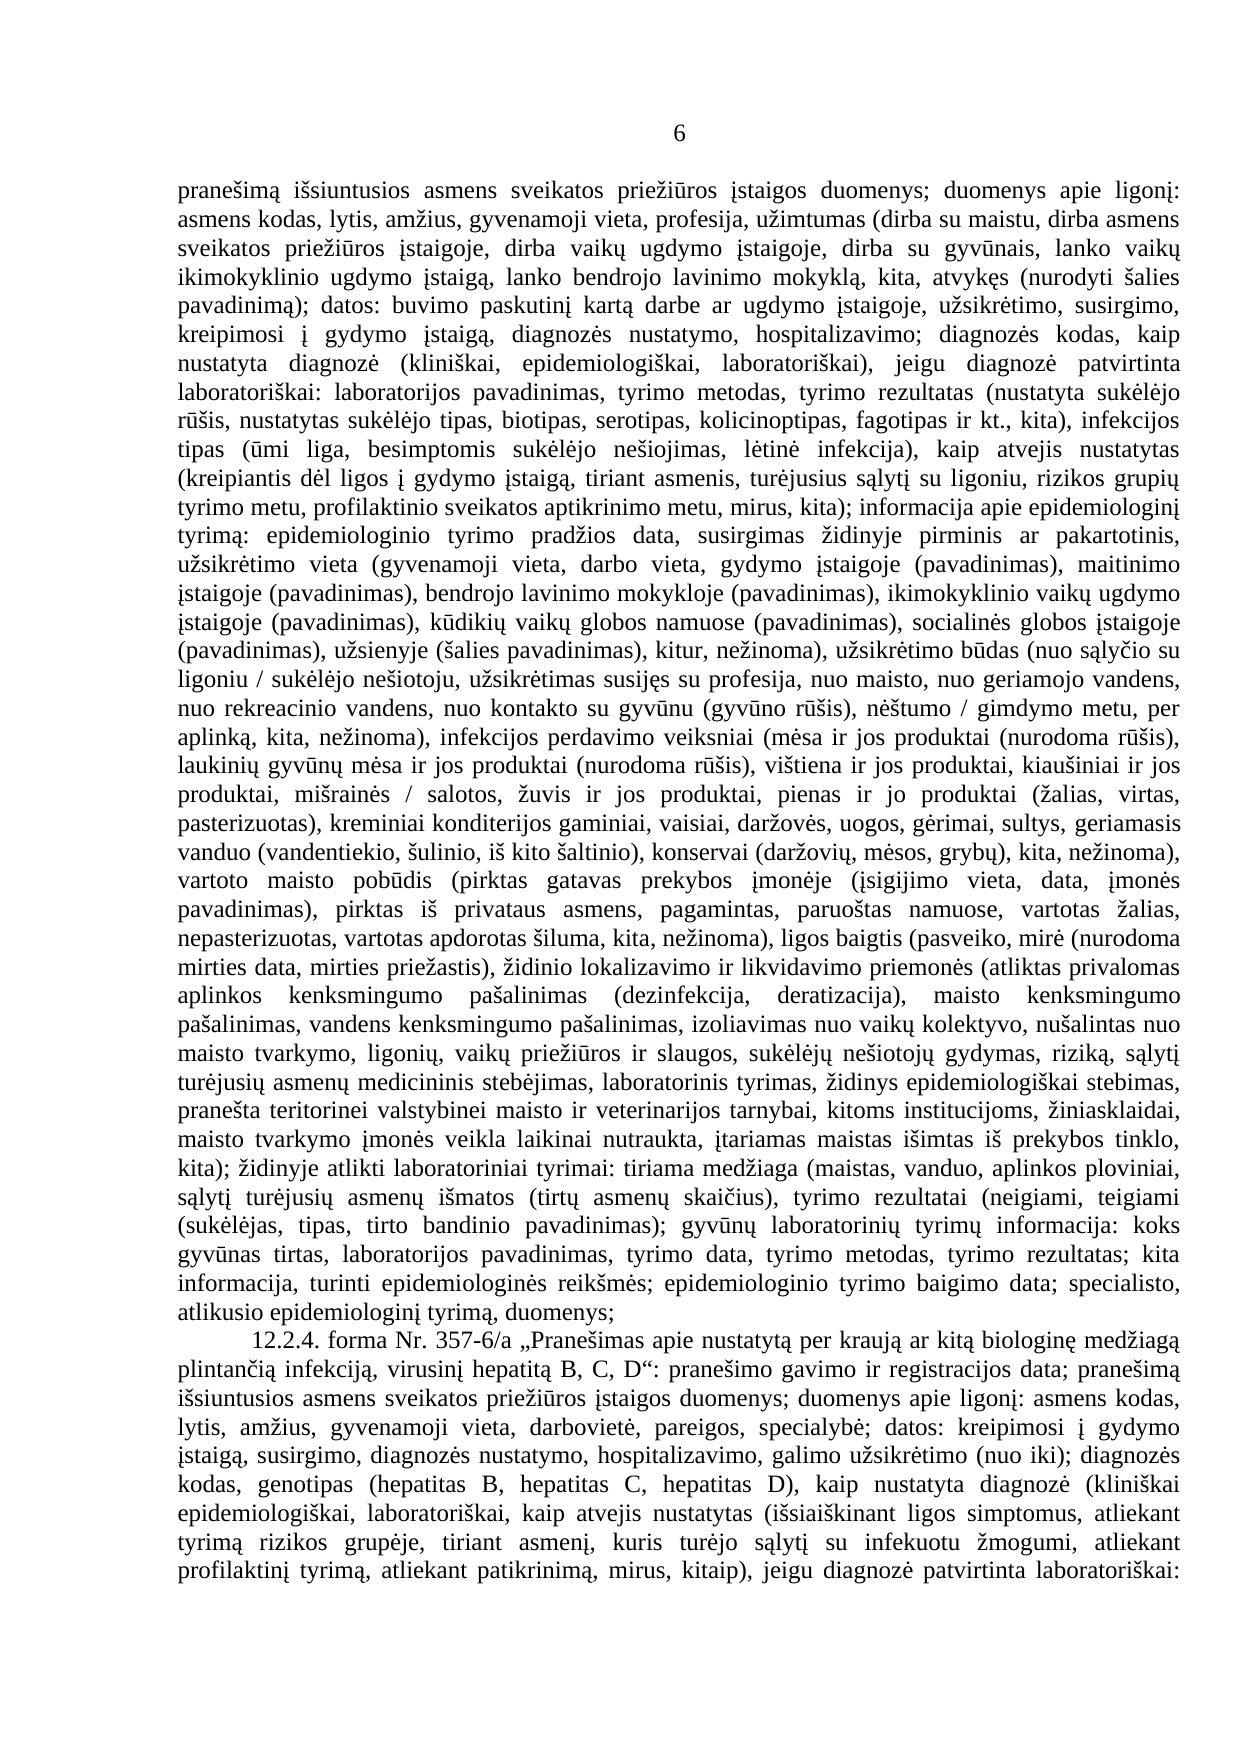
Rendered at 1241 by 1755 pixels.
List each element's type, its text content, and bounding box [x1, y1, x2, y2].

text pranešimą išsiuntusios asmens sveikatos priežiūros įstaigos duomenys; duomenys apie ligonį: asmens kodas, lytis, amžius, gyvenamoji vieta, profesija, užimtumas (dirba su maistu, dirba asmens sveikatos priežiūros įstaigoje, dirba vaikų ugdymo įstaigoje, dirba su gyvūnais, lanko vaikų ikimokyklinio ugdymo įstaigą, lanko bendrojo lavinimo mokyklą, kita, atvykęs (nurodyti šalies pavadinimą); datos: buvimo paskutinį kartą darbe ar ugdymo įstaigoje, užsikrėtimo, susirgimo, kreipimosi į gydymo įstaigą, diagnozės nustatymo, hospitalizavimo; diagnozės kodas, kaip nustatyta diagnozė (kliniškai, epidemiologiškai, laboratoriškai), jeigu diagnozė patvirtinta laboratoriškai: laboratorijos pavadinimas, tyrimo metodas, tyrimo rezultatas (nustatyta sukėlėjo rūšis, nustatytas sukėlėjo tipas, biotipas, serotipas, kolicinoptipas, fagotipas ir kt., kita), infekcijos tipas (ūmi liga, besimptomis sukėlėjo nešiojimas, lėtinė infekcija), kaip atvejis nustatytas (kreipiantis dėl ligos į gydymo įstaigą, tiriant asmenis, turėjusius sąlytį su ligoniu, rizikos grupių tyrimo metu, profilaktinio sveikatos aptikrinimo metu, mirus, kita); informacija apie epidemiologinį tyrimą: epidemiologinio tyrimo pradžios data, susirgimas židinyje pirminis ar pakartotinis, užsikrėtimo vieta (gyvenamoji vieta, darbo vieta, gydymo įstaigoje (pavadinimas), maitinimo įstaigoje (pavadinimas), bendrojo lavinimo mokykloje (pavadinimas), ikimokyklinio vaikų ugdymo įstaigoje (pavadinimas), kūdikių vaikų globos namuose (pavadinimas), socialinės globos įstaigoje (pavadinimas), užsienyje (šalies pavadinimas), kitur, nežinoma), užsikrėtimo būdas (nuo sąlyčio su ligoniu / sukėlėjo nešiotoju, užsikrėtimas susijęs su profesija, nuo maisto, nuo geriamojo vandens, nuo rekreacinio vandens, nuo kontakto su gyvūnu (gyvūno rūšis), nėštumo / gimdymo metu, per aplinką, kita, nežinoma), infekcijos perdavimo veiksniai (mėsa ir jos produktai (nurodoma rūšis), laukinių gyvūnų mėsa ir jos produktai (nurodoma rūšis), vištiena ir jos produktai, kiaušiniai ir jos produktai, mišrainės / salotos, žuvis ir jos produktai, pienas ir jo produktai (žalias, virtas, pasterizuotas), kreminiai konditerijos gaminiai, vaisiai, daržovės, uogos, gėrimai, sultys, geriamasis vanduo (vandentiekio, šulinio, iš kito šaltinio), konservai (daržovių, mėsos, grybų), kita, nežinoma), vartoto maisto pobūdis (pirktas gatavas prekybos įmonėje (įsigijimo vieta, data, įmonės pavadinimas), pirktas iš privataus asmens, pagamintas, paruoštas namuose, vartotas žalias, nepasterizuotas, vartotas apdorotas šiluma, kita, nežinoma), ligos baigtis (pasveiko, mirė (nurodoma mirties data, mirties priežastis), židinio lokalizavimo ir likvidavimo priemonės (atliktas privalomas aplinkos kenksmingumo pašalinimas (dezinfekcija, deratizacija), maisto kenksmingumo pašalinimas, vandens kenksmingumo pašalinimas, izoliavimas nuo vaikų kolektyvo, nušalintas nuo maisto tvarkymo, ligonių, vaikų priežiūros ir slaugos, sukėlėjų nešiotojų gydymas, riziką, sąlytį turėjusių asmenų medicininis stebėjimas, laboratorinis tyrimas, židinys epidemiologiškai stebimas, pranešta teritorinei valstybinei maisto ir veterinarijos tarnybai, kitoms institucijoms, žiniasklaidai, maisto tvarkymo įmonės veikla laikinai nutraukta, įtariamas maistas išimtas iš prekybos tinklo, kita); židinyje atlikti laboratoriniai tyrimai: tiriama medžiaga (maistas, vanduo, aplinkos ploviniai, sąlytį turėjusių asmenų išmatos (tirtų asmenų skaičius), tyrimo rezultatai (neigiami, teigiami (sukėlėjas, tipas, tirto bandinio pavadinimas); gyvūnų laboratorinių tyrimų informacija: koks gyvūnas tirtas, laboratorijos pavadinimas, tyrimo data, tyrimo metodas, tyrimo rezultatas; kita informacija, turinti epidemiologinės reikšmės; epidemiologinio tyrimo baigimo data; specialisto, atlikusio epidemiologinį tyrimą, duomenys; [177, 176, 1181, 1326]
text 12.2.4. forma Nr. 357-6/a „Pranešimas apie nustatytą per kraują ar kitą biologinę medžiagą plintančią infekciją, virusinį hepatitą B, C, D“: pranešimo gavimo ir registracijos data; pranešimą išsiuntusios asmens sveikatos priežiūros įstaigos duomenys; duomenys apie ligonį: asmens kodas, lytis, amžius, gyvenamoji vieta, darbovietė, pareigos, specialybė; datos: kreipimosi į gydymo įstaigą, susirgimo, diagnozės nustatymo, hospitalizavimo, galimo užsikrėtimo (nuo iki); diagnozės kodas, genotipas (hepatitas B, hepatitas C, hepatitas D), kaip nustatyta diagnozė (kliniškai epidemiologiškai, laboratoriškai, kaip atvejis nustatytas (išsiaiškinant ligos simptomus, atliekant tyrimą rizikos grupėje, tiriant asmenį, kuris turėjo sąlytį su infekuotu žmogumi, atliekant profilaktinį tyrimą, atliekant patikrinimą, mirus, kitaip), jeigu diagnozė patvirtinta laboratoriškai: [177, 1326, 1181, 1584]
